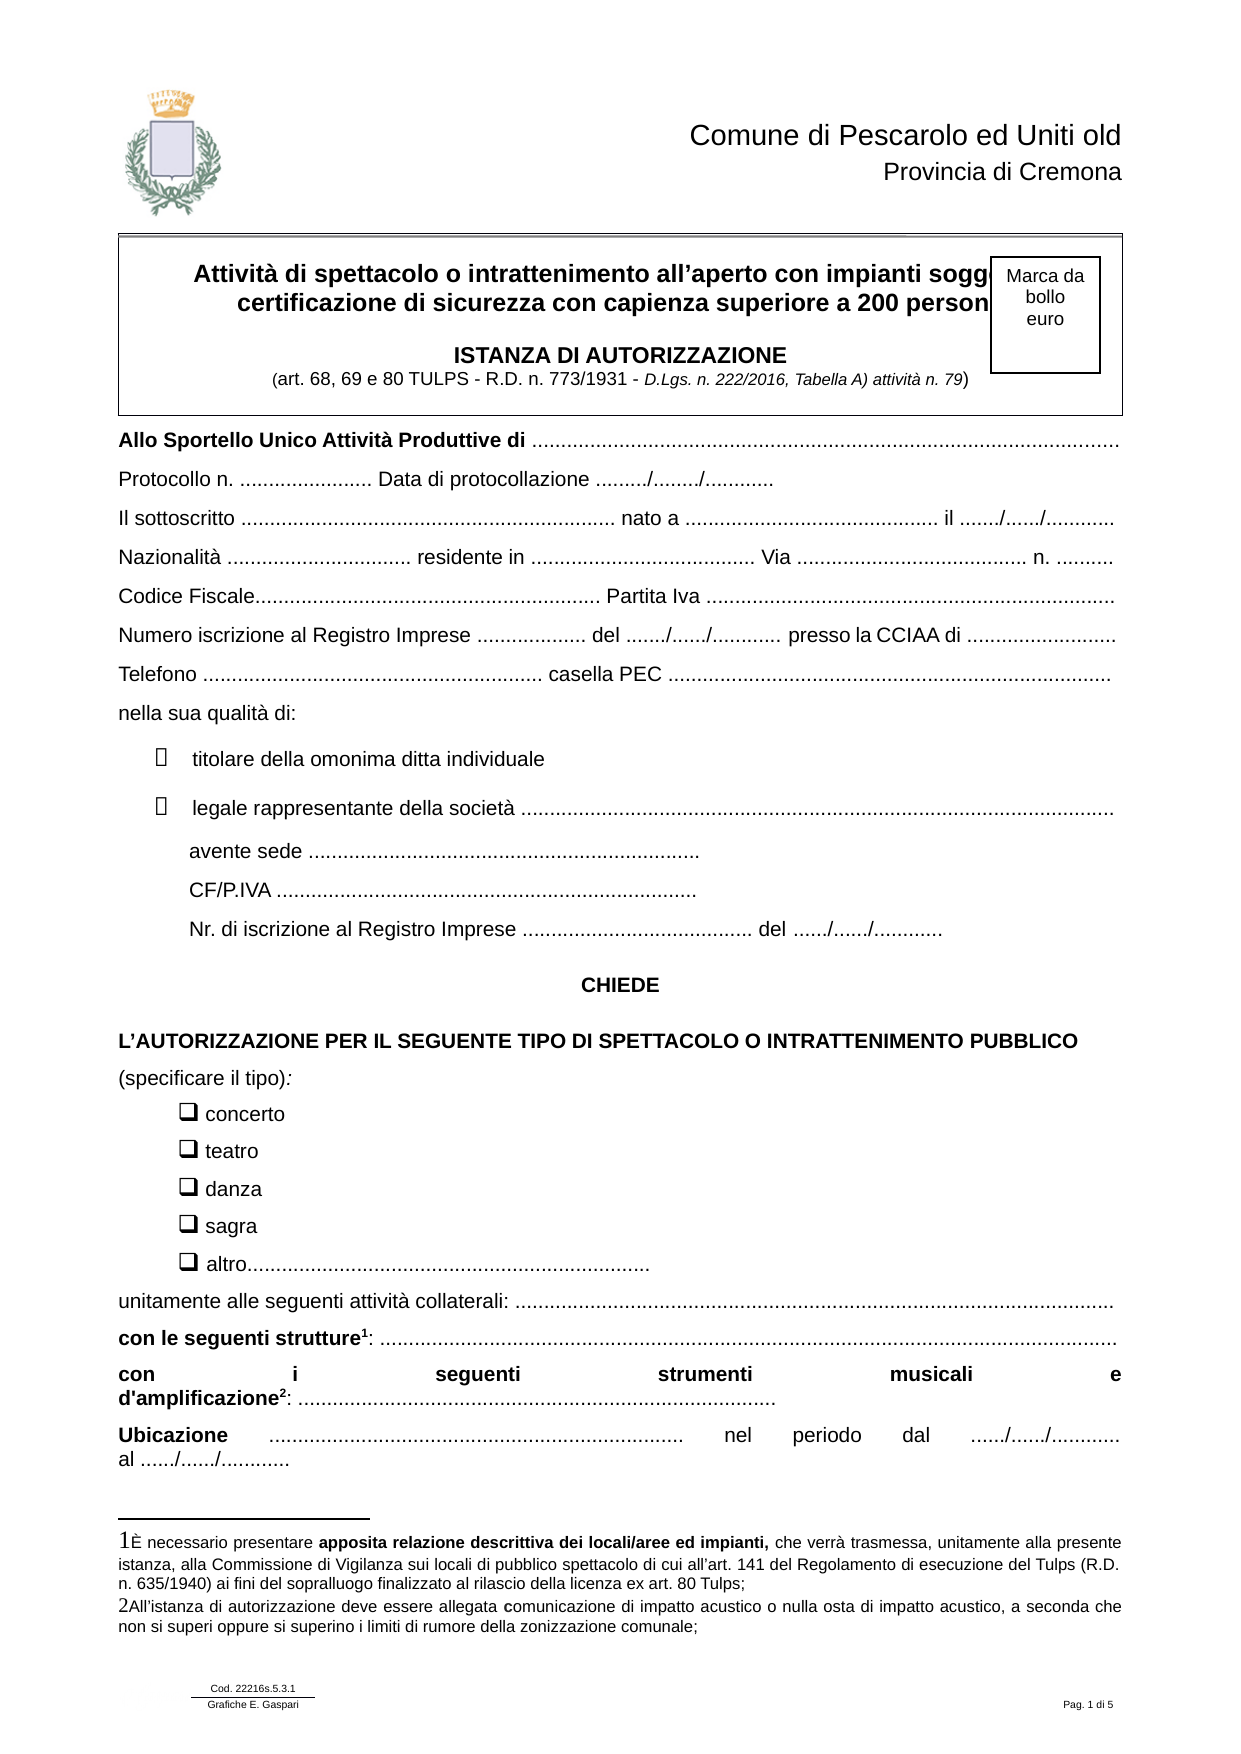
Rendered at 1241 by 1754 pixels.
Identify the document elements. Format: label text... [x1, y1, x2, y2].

text CHIEDE [118, 973, 1122, 997]
text Nazionalità ................................ residente in ....................................... Via ........................................ n. .......... [118, 545, 1122, 569]
text (specificare il tipo): [118, 1065, 1122, 1089]
text  titolare della omonima ditta individuale [153, 739, 1122, 773]
text L’AUTORIZZAZIONE PER IL SEGUENTE TIPO DI SPETTACOLO O INTRATTENIMENTO PUBBLICO [118, 1029, 1122, 1053]
text  danza [177, 1177, 1122, 1202]
text con i seguenti strumenti musicali e d'amplificazione: ................................................................................... [118, 1362, 1122, 1410]
text unitamente alle seguenti attività collaterali: ........................................................................................................ [118, 1289, 1122, 1313]
picture [122, 87, 224, 219]
text CF/P.IVA ......................................................................... [189, 878, 1122, 902]
table_header Attività di spettacolo o intrattenimento all’aperto con impianti soggetti a certificazione di sicurezza con capienza superiore a 200 persone ISTANZA DI AUTORIZZAZIONE (art. 68, 69 e 80 TULPS - R.D. n. 773/1931 - D.Lgs. n. 222/2016, Tabella A) attività n. 79) [119, 238, 1122, 415]
text nella sua qualità di: [118, 700, 1122, 724]
text Comune di Pescarolo ed Uniti old [224, 118, 1122, 152]
text Allo Sportello Unico Attività Produttive di [118, 428, 1122, 452]
text  sagra [177, 1214, 1122, 1239]
text Provincia di Cremona [224, 157, 1122, 185]
text  altro...................................................................... [177, 1252, 1122, 1277]
text È necessario presentare apposita relazione descrittiva dei locali/aree ed impianti, che verrà trasmessa, unitamente alla presente istanza, alla Commissione di Vigilanza sui locali di pubblico spettacolo di cui all’art. 141 del Regolamento di esecuzione del Tulps (R.D. n. 635/1940) ai fini del sopralluogo finalizzato al rilascio della licenza ex art. 80 Tulps; [118, 1526, 1122, 1593]
text Telefono ........................................................... casella PEC ............................................................................. [118, 661, 1122, 685]
text Il sottoscritto ................................................................. nato a ............................................ il ......./....../............ [118, 506, 1122, 530]
text All’istanza di autorizzazione deve essere allegata comunicazione di impatto acustico o nulla osta di impatto acustico, a seconda che non si superi oppure si superino i limiti di rumore della zonizzazione comunale; [118, 1593, 1122, 1636]
text  teatro [177, 1139, 1122, 1164]
text Ubicazione ........................................................................ nel periodo dal ....../....../............ al ....../....../............ [118, 1423, 1122, 1471]
text avente sede .................................................................... [189, 839, 1122, 863]
text Nr. di iscrizione al Registro Imprese ........................................ del ....../....../............ [189, 917, 1122, 941]
text Protocollo n. ....................... Data di protocollazione ........./......../............ [118, 467, 1122, 491]
text  legale rappresentante della società ....................................................................................................... [153, 789, 1122, 823]
text  concerto [177, 1102, 1122, 1127]
text Numero iscrizione al Registro Imprese ................... del ......./....../............ presso la CCIAA di .......................... [118, 623, 1122, 647]
text Codice Fiscale............................................................ Partita Iva ....................................................................... [118, 584, 1122, 608]
text con le seguenti strutture: ................................................................................................................................ [118, 1326, 1122, 1350]
